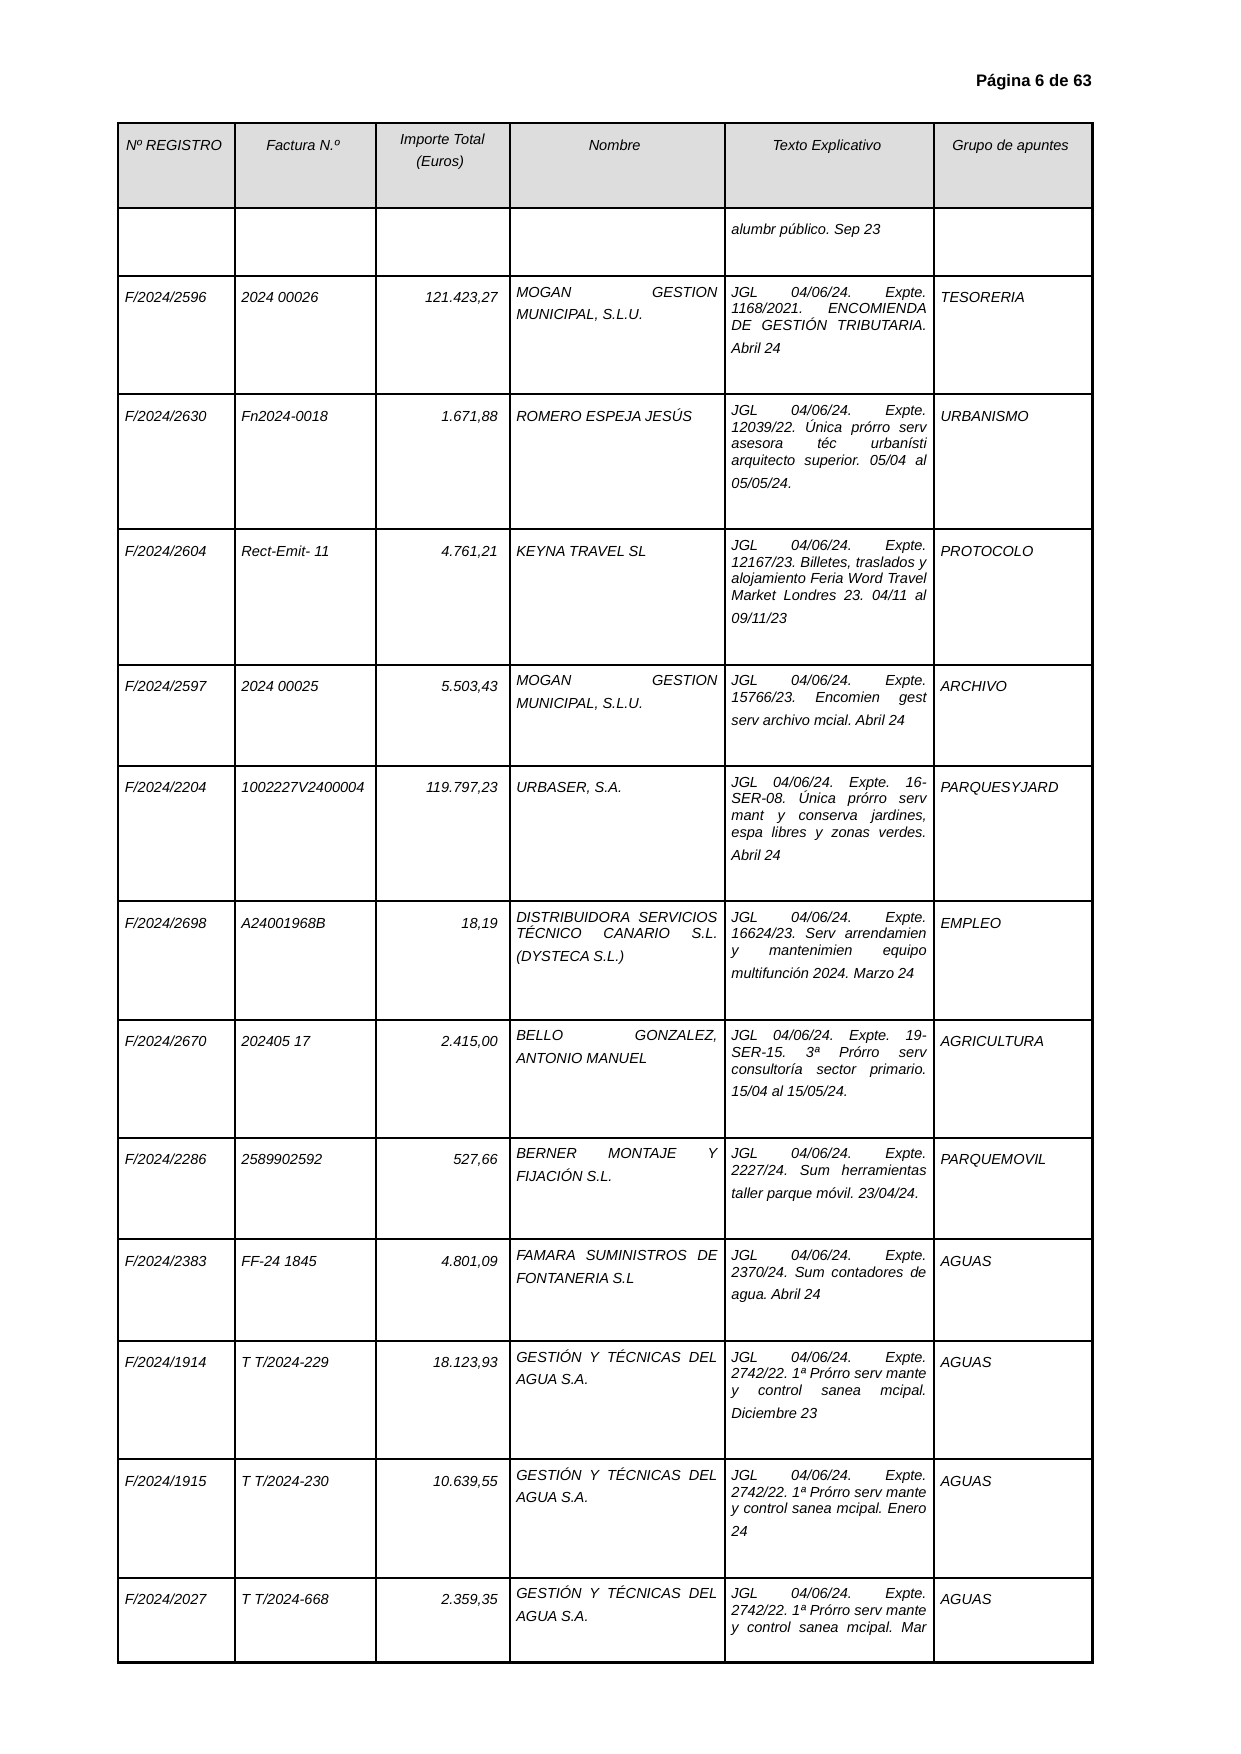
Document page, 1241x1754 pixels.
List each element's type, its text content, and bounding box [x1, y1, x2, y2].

table_cell F/2024/2204 [119, 767, 234, 900]
table_cell F/2024/2027 [119, 1579, 234, 1661]
table_cell AGUAS [935, 1460, 1091, 1577]
table_cell FF-24 1845 [236, 1240, 375, 1340]
table_cell 1002227V2400004 [236, 767, 375, 900]
table_cell GESTIÓN Y TÉCNICAS DEL AGUA S.A. [511, 1460, 724, 1577]
table_cell [119, 209, 234, 275]
table_cell JGL 04/06/24. Expte. 2742/22. 1ª Prórro serv mante y control sanea mcipal. Mar [726, 1579, 933, 1661]
table_cell AGUAS [935, 1342, 1091, 1458]
table_cell 4.801,09 [377, 1240, 509, 1340]
table_cell URBANISMO [935, 395, 1091, 528]
table_cell JGL 04/06/24. Expte. 16624/23. Serv arrendamien y mantenimien equipo multifunción 2024. Marzo 24 [726, 902, 933, 1018]
table_cell PARQUEMOVIL [935, 1139, 1091, 1238]
table_cell F/2024/2383 [119, 1240, 234, 1340]
table_cell 119.797,23 [377, 767, 509, 900]
table_cell GESTIÓN Y TÉCNICAS DEL AGUA S.A. [511, 1579, 724, 1661]
table_header Texto Explicativo [726, 124, 933, 207]
table_cell F/2024/1915 [119, 1460, 234, 1577]
table_header Nombre [511, 124, 724, 207]
table_cell BERNER MONTAJE Y FIJACIÓN S.L. [511, 1139, 724, 1238]
table_cell Rect-Emit- 11 [236, 530, 375, 663]
table_cell AGRICULTURA [935, 1021, 1091, 1137]
table_cell JGL 04/06/24. Expte. 12167/23. Billetes, traslados y alojamiento Feria Word Travel Market Londres 23. 04/11 al 09/11/23 [726, 530, 933, 663]
table_cell F/2024/2670 [119, 1021, 234, 1137]
table_cell 202405 17 [236, 1021, 375, 1137]
table_cell MOGAN GESTION MUNICIPAL, S.L.U. [511, 277, 724, 393]
table_cell GESTIÓN Y TÉCNICAS DEL AGUA S.A. [511, 1342, 724, 1458]
table_cell FAMARA SUMINISTROS DE FONTANERIA S.L [511, 1240, 724, 1340]
table_cell PARQUESYJARD [935, 767, 1091, 900]
table_cell KEYNA TRAVEL SL [511, 530, 724, 663]
table_cell AGUAS [935, 1240, 1091, 1340]
table_cell [935, 209, 1091, 275]
table_cell BELLO GONZALEZ, ANTONIO MANUEL [511, 1021, 724, 1137]
table_cell 4.761,21 [377, 530, 509, 663]
table_header Factura N.º [236, 124, 375, 207]
table_cell [511, 209, 724, 275]
table_cell JGL 04/06/24. Expte. 12039/22. Única prórro serv asesora téc urbanísti arquitecto superior. 05/04 al 05/05/24. [726, 395, 933, 528]
table_cell 2024 00025 [236, 666, 375, 765]
table_cell 2.415,00 [377, 1021, 509, 1137]
table_cell JGL 04/06/24. Expte. 2227/24. Sum herramientas taller parque móvil. 23/04/24. [726, 1139, 933, 1238]
table_cell MOGAN GESTION MUNICIPAL, S.L.U. [511, 666, 724, 765]
table_cell JGL 04/06/24. Expte. 2742/22. 1ª Prórro serv mante y control sanea mcipal. Diciembre 23 [726, 1342, 933, 1458]
table_cell [377, 209, 509, 275]
table_cell 18.123,93 [377, 1342, 509, 1458]
table_header Importe Total (Euros) [377, 124, 509, 207]
table_cell T T/2024-668 [236, 1579, 375, 1661]
table_cell T T/2024-229 [236, 1342, 375, 1458]
table_cell 2.359,35 [377, 1579, 509, 1661]
table_cell F/2024/2286 [119, 1139, 234, 1238]
table_cell JGL 04/06/24. Expte. 19-SER-15. 3ª Prórro serv consultoría sector primario. 15/04 al 15/05/24. [726, 1021, 933, 1137]
table_cell 2024 00026 [236, 277, 375, 393]
table_cell F/2024/2604 [119, 530, 234, 663]
table_cell 18,19 [377, 902, 509, 1018]
table_cell AGUAS [935, 1579, 1091, 1661]
table_cell 527,66 [377, 1139, 509, 1238]
table_cell Fn2024-0018 [236, 395, 375, 528]
table_cell 121.423,27 [377, 277, 509, 393]
table_cell 10.639,55 [377, 1460, 509, 1577]
table_cell 5.503,43 [377, 666, 509, 765]
table_cell ARCHIVO [935, 666, 1091, 765]
table_cell F/2024/2597 [119, 666, 234, 765]
table_cell 1.671,88 [377, 395, 509, 528]
table_cell URBASER, S.A. [511, 767, 724, 900]
table_cell alumbr público. Sep 23 [726, 209, 933, 275]
table_cell A24001968B [236, 902, 375, 1018]
table_cell F/2024/2630 [119, 395, 234, 528]
table_cell TESORERIA [935, 277, 1091, 393]
table_cell EMPLEO [935, 902, 1091, 1018]
table_cell F/2024/1914 [119, 1342, 234, 1458]
table_cell F/2024/2698 [119, 902, 234, 1018]
table_cell T T/2024-230 [236, 1460, 375, 1577]
table_header Grupo de apuntes [935, 124, 1091, 207]
table_cell JGL 04/06/24. Expte. 2742/22. 1ª Prórro serv mante y control sanea mcipal. Enero 24 [726, 1460, 933, 1577]
table_cell JGL 04/06/24. Expte. 2370/24. Sum contadores de agua. Abril 24 [726, 1240, 933, 1340]
table_cell JGL 04/06/24. Expte. 15766/23. Encomien gest serv archivo mcial. Abril 24 [726, 666, 933, 765]
table_cell PROTOCOLO [935, 530, 1091, 663]
table_header Nº REGISTRO [119, 124, 234, 207]
table_cell F/2024/2596 [119, 277, 234, 393]
table_cell DISTRIBUIDORA SERVICIOS TÉCNICO CANARIO S.L. (DYSTECA S.L.) [511, 902, 724, 1018]
table_cell JGL 04/06/24. Expte. 16-SER-08. Única prórro serv mant y conserva jardines, espa libres y zonas verdes. Abril 24 [726, 767, 933, 900]
table_cell [236, 209, 375, 275]
table_cell 2589902592 [236, 1139, 375, 1238]
table_cell JGL 04/06/24. Expte. 1168/2021. ENCOMIENDA DE GESTIÓN TRIBUTARIA. Abril 24 [726, 277, 933, 393]
table_cell ROMERO ESPEJA JESÚS [511, 395, 724, 528]
